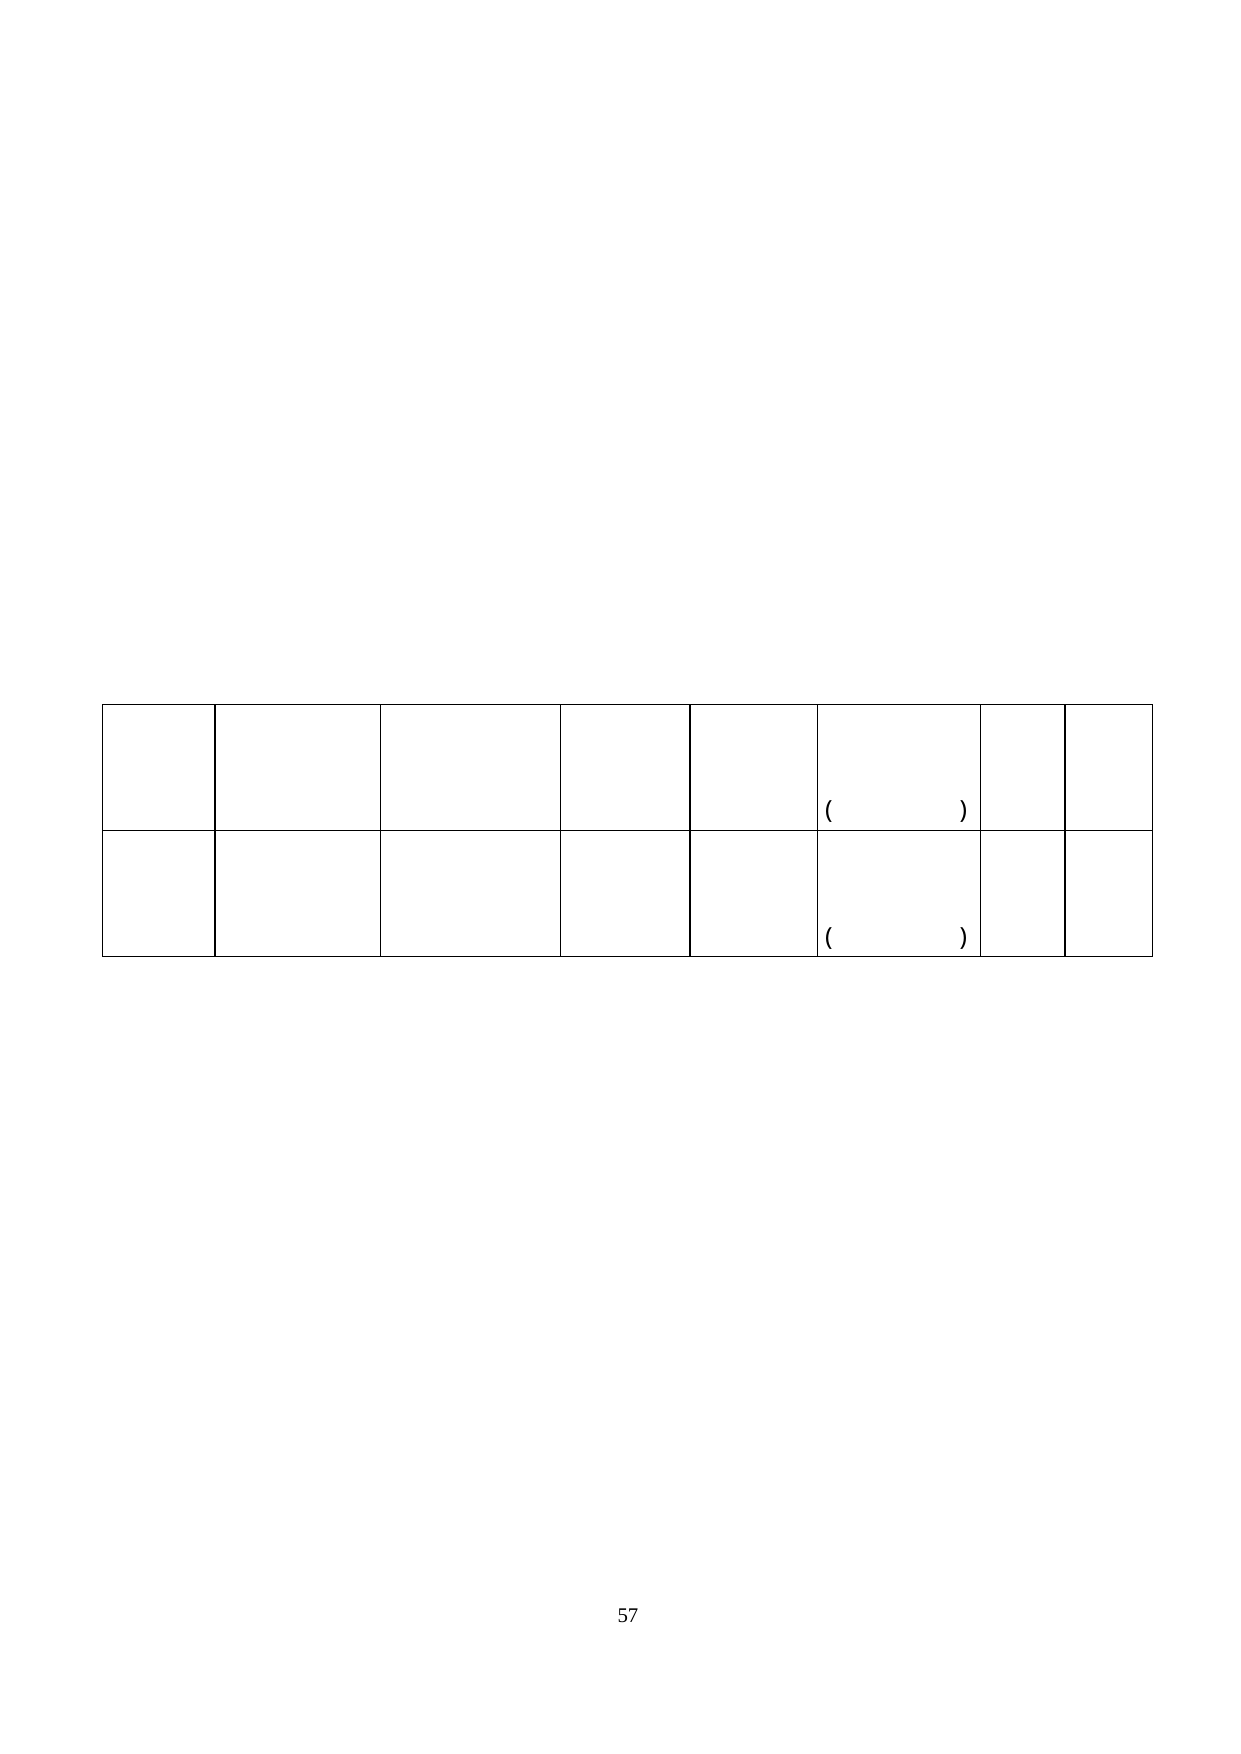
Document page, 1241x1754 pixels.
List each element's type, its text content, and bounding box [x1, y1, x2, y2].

table_cell [381, 705, 560, 830]
table_cell [103, 705, 214, 830]
table_cell [981, 705, 1064, 830]
table_cell [561, 831, 689, 956]
table_cell [981, 831, 1064, 956]
table_cell [216, 831, 380, 956]
table_cell [216, 705, 380, 830]
table_cell ( ) [818, 831, 980, 956]
table_cell ( ) [818, 705, 980, 830]
table_cell [691, 831, 817, 956]
table_cell [1066, 705, 1152, 830]
table_cell [561, 705, 689, 830]
table_cell [691, 705, 817, 830]
table_cell [1066, 831, 1152, 956]
table_cell [381, 831, 560, 956]
table_cell [103, 831, 214, 956]
